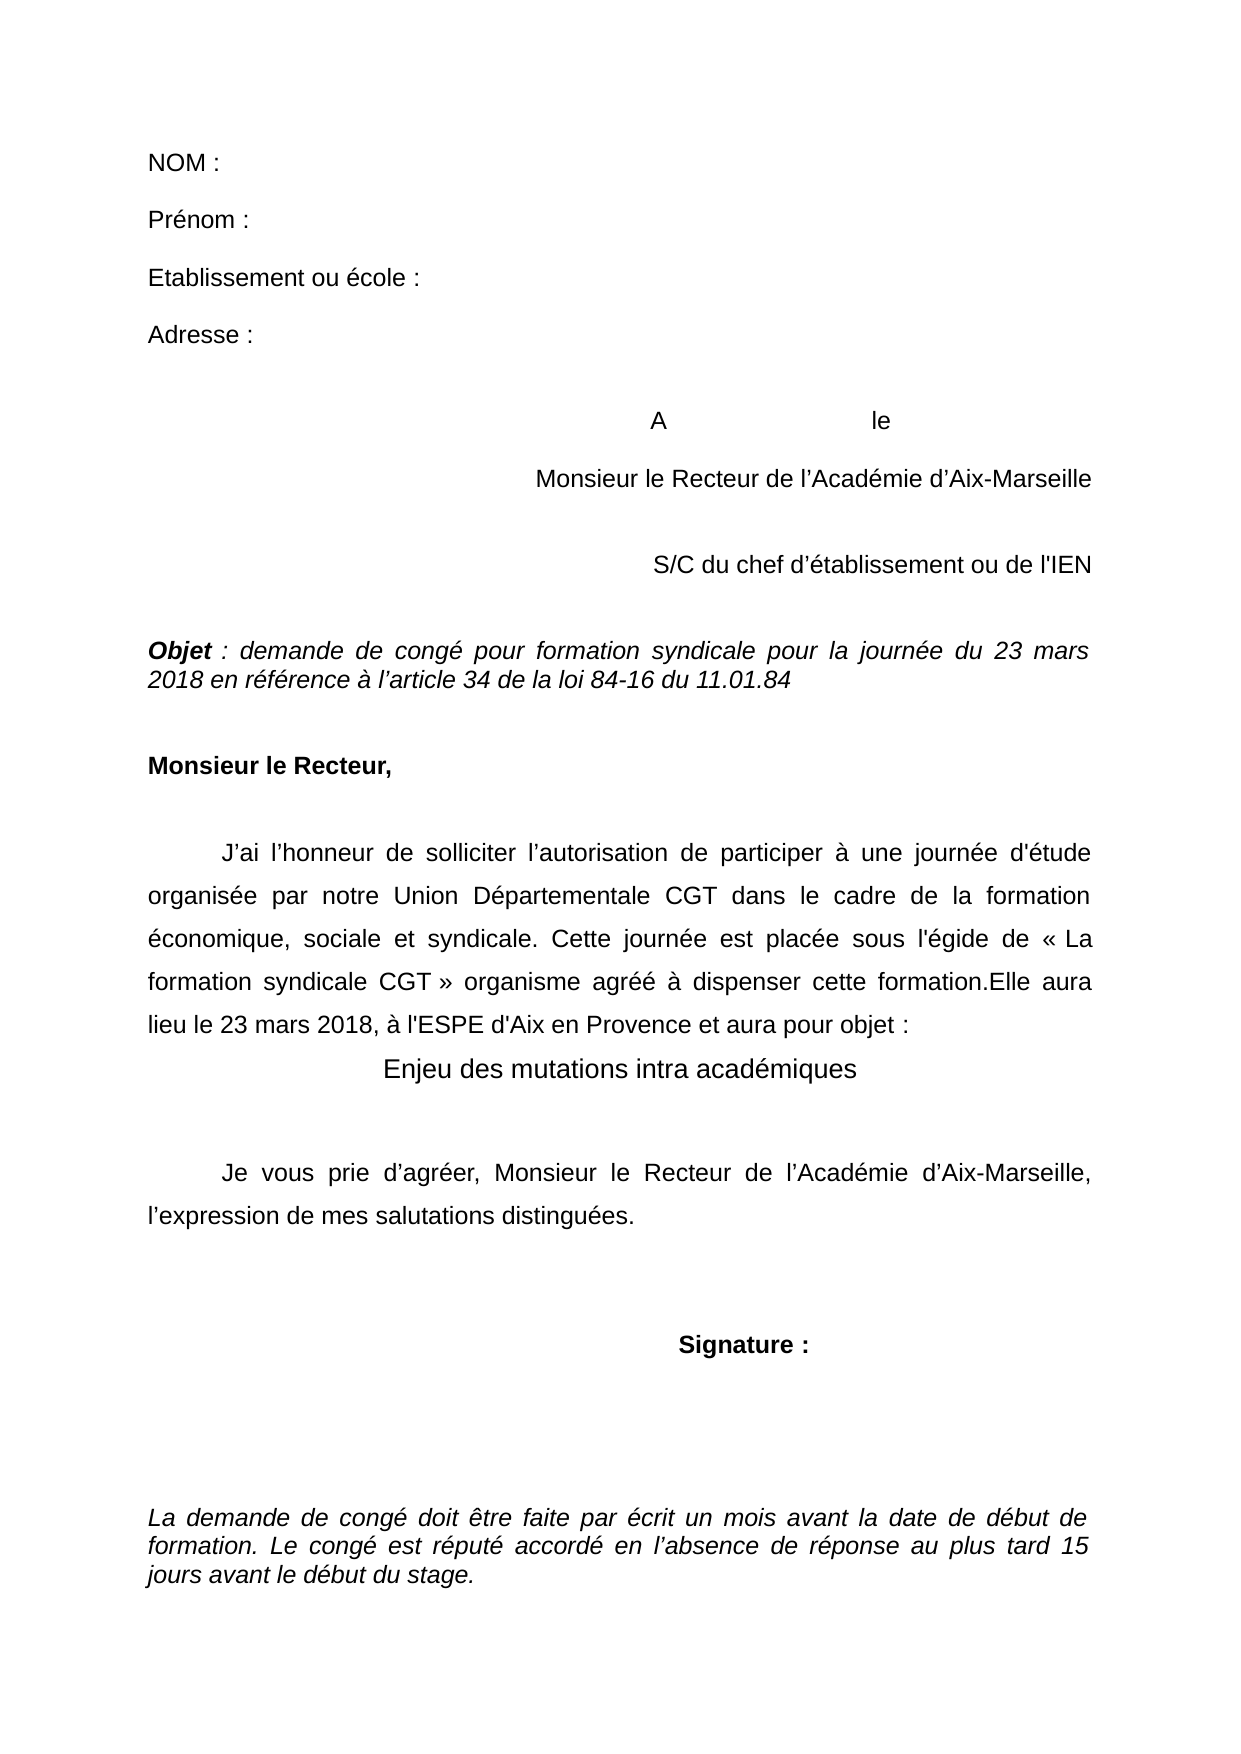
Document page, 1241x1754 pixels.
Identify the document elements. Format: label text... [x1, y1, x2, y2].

text Adresse : [148, 320, 1093, 349]
text La demande de congé doit être faite par écrit un mois avant la date de début de formation. Le congé est réputé accordé en l’absence de réponse au plus tard 15 jours avant le début du stage. [148, 1503, 1093, 1589]
text Etablissement ou école : [148, 263, 1093, 291]
text S/C du chef d’établissement ou de l'IEN [148, 550, 1093, 579]
text J’ai l’honneur de solliciter l’autorisation de participer à une journée d'étude organisée par notre Union Départementale CGT dans le cadre de la formation économique, sociale et syndicale. Cette journée est placée sous l'égide de « La formation syndicale CGT » organisme agréé à dispenser cette formation.Elle aura lieu le 23 mars 2018, à l'ESPE d'Aix en Provence et aura pour objet : [148, 838, 1093, 1039]
text NOM : [148, 148, 1093, 176]
text A le [148, 406, 1093, 435]
text Monsieur le Recteur de l’Académie d’Aix-Marseille [148, 464, 1093, 493]
text Monsieur le Recteur, [148, 751, 1093, 780]
text Je vous prie d’agréer, Monsieur le Recteur de l’Académie d’Aix-Marseille, l’expression de mes salutations distinguées. [148, 1158, 1093, 1229]
text Prénom : [148, 205, 1093, 234]
text Enjeu des mutations intra académiques [148, 1053, 1093, 1084]
text Objet : demande de congé pour formation syndicale pour la journée du 23 mars 2018 en référence à l’article 34 de la loi 84-16 du 11.01.84 [148, 636, 1093, 694]
text Signature : [148, 1330, 1093, 1359]
